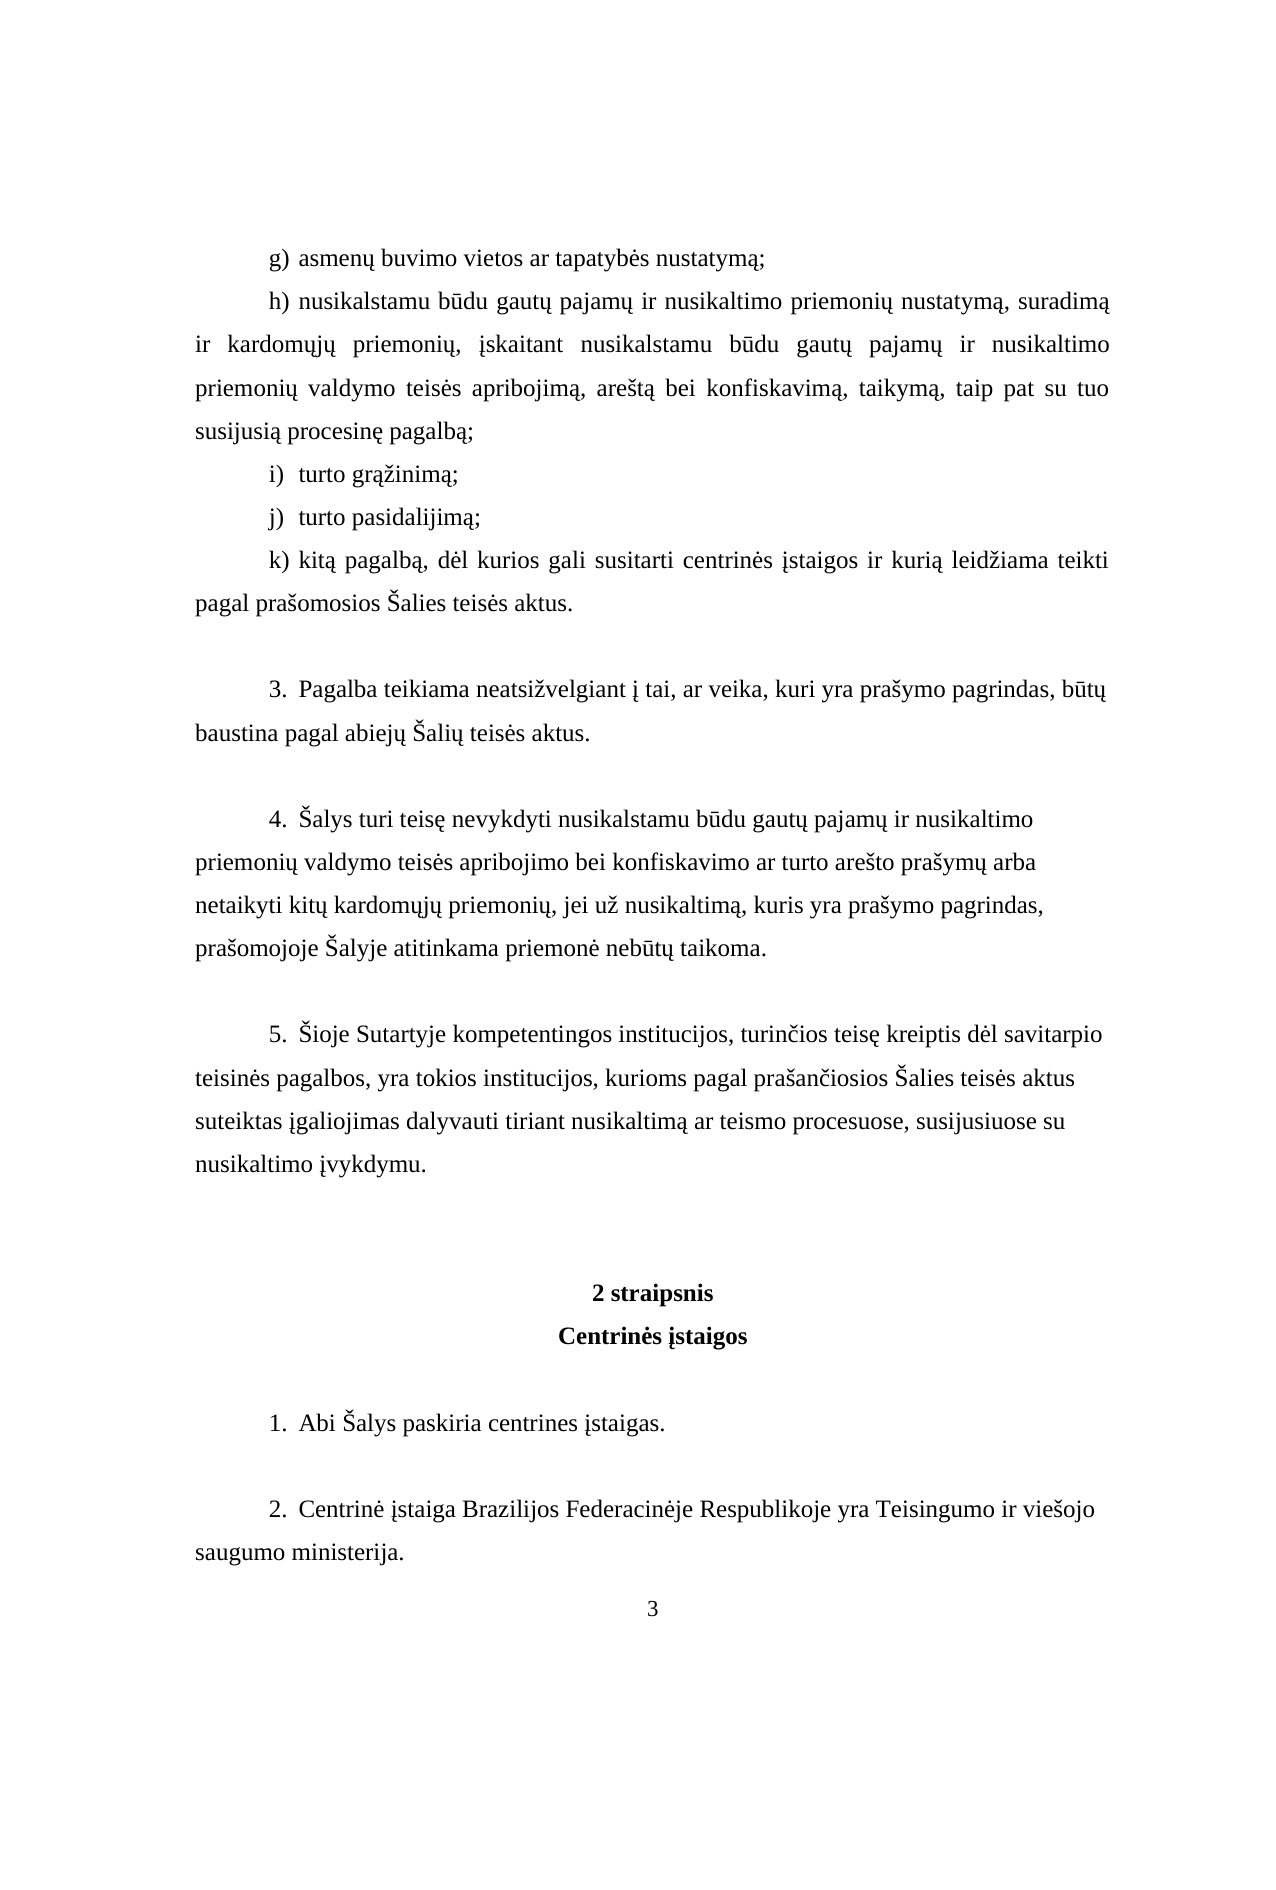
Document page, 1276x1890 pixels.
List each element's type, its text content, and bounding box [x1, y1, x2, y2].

text 1. Abi Šalys paskiria centrines įstaigas. [195, 1408, 1110, 1436]
text h) nusikalstamu būdu gautų pajamų ir nusikaltimo priemonių nustatymą, suradimą ir kardomųjų priemonių, įskaitant nusikalstamu būdu gautų pajamų ir nusikaltimo priemonių valdymo teisės apribojimą, areštą bei konfiskavimą, taikymą, taip pat su tuo susijusią procesinę pagalbą; [195, 286, 1110, 444]
text 3. Pagalba teikiama neatsižvelgiant į tai, ar veika, kuri yra prašymo pagrindas, būtų baustina pagal abiejų Šalių teisės aktus. [195, 674, 1110, 746]
text k) kitą pagalbą, dėl kurios gali susitarti centrinės įstaigos ir kurią leidžiama teikti pagal prašomosios Šalies teisės aktus. [195, 545, 1110, 617]
text 2. Centrinė įstaiga Brazilijos Federacinėje Respublikoje yra Teisingumo ir viešojo saugumo ministerija. [195, 1494, 1110, 1566]
text 2 straipsnis [195, 1278, 1110, 1307]
text i) turto grąžinimą; [195, 459, 1110, 488]
text j) turto pasidalijimą; [195, 502, 1110, 531]
text 5. Šioje Sutartyje kompetentingos institucijos, turinčios teisę kreiptis dėl savitarpio teisinės pagalbos, yra tokios institucijos, kurioms pagal prašančiosios Šalies teisės aktus suteiktas įgaliojimas dalyvauti tiriant nusikaltimą ar teismo procesuose, susijusiuose su nusikaltimo įvykdymu. [195, 1019, 1110, 1178]
text g) asmenų buvimo vietos ar tapatybės nustatymą; [195, 243, 1110, 272]
text 4. Šalys turi teisę nevykdyti nusikalstamu būdu gautų pajamų ir nusikaltimo priemonių valdymo teisės apribojimo bei konfiskavimo ar turto arešto prašymų arba netaikyti kitų kardomųjų priemonių, jei už nusikaltimą, kuris yra prašymo pagrindas, prašomojoje Šalyje atitinkama priemonė nebūtų taikoma. [195, 804, 1110, 962]
text Centrinės įstaigos [195, 1321, 1110, 1350]
